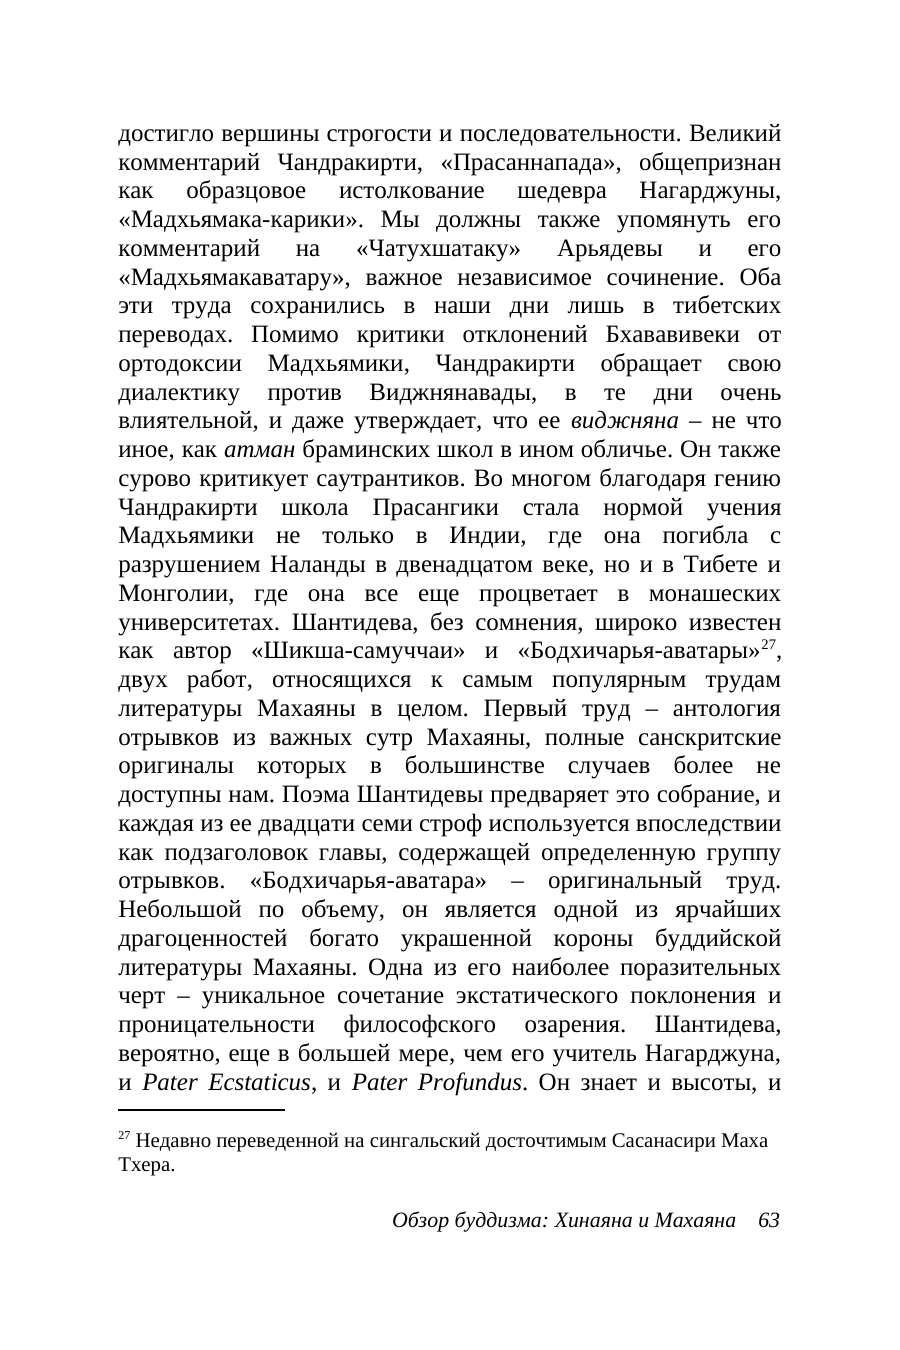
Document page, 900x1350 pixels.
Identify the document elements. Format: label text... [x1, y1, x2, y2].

text Недавно переведенной на сингальский досточтимым Сасанасири Маха Тхера. [118, 1128, 782, 1176]
text достигло вершины строгости и последовательности. Великий комментарий Чандракирти, «Прасаннапада», общепризнан как образцовое истолкование шедевра Нагарджуны, «Мадхьямака-карики». Мы должны также упомянуть его комментарий на «Чатухшатаку» Арьядевы и его «Мадхьямакаватару», важное независимое сочинение. Оба эти труда сохранились в наши дни лишь в тибетских переводах. Помимо критики отклонений Бхававивеки от ортодоксии Мадхьямики, Чандракирти обращает свою диалектику против Виджнянавады, в те дни очень влиятельной, и даже утверждает, что ее виджняна – не что иное, как атман браминских школ в ином обличье. Он также сурово критикует саутрантиков. Во многом благодаря гению Чандракирти школа Прасангики стала нормой учения Мадхьямики не только в Индии, где она погибла с разрушением Наланды в двенадцатом веке, но и в Тибете и Монголии, где она все еще процветает в монашеских университетах. Шантидева, без сомнения, широко известен как автор «Шикша-самуччаи» и «Бодхичарья-аватары», двух работ, относящихся к самым популярным трудам литературы Махаяны в целом. Первый труд – антология отрывков из важных сутр Махаяны, полные санскритские оригиналы которых в большинстве случаев более не доступны нам. Поэма Шантидевы предваряет это собрание, и каждая из ее двадцати семи строф используется впоследствии как подзаголовок главы, содержащей определенную группу отрывков. «Бодхичарья-аватара» – оригинальный труд. Небольшой по объему, он является одной из ярчайших драгоценностей богато украшенной короны буддийской литературы Махаяны. Одна из его наиболее поразительных черт – уникальное сочетание экстатического поклонения и проницательности философского озарения. Шантидева, вероятно, еще в большей мере, чем его учитель Нагарджуна, и Pater Ecstaticus, и Pater Profundus. Он знает и высоты, и [118, 118, 782, 1096]
